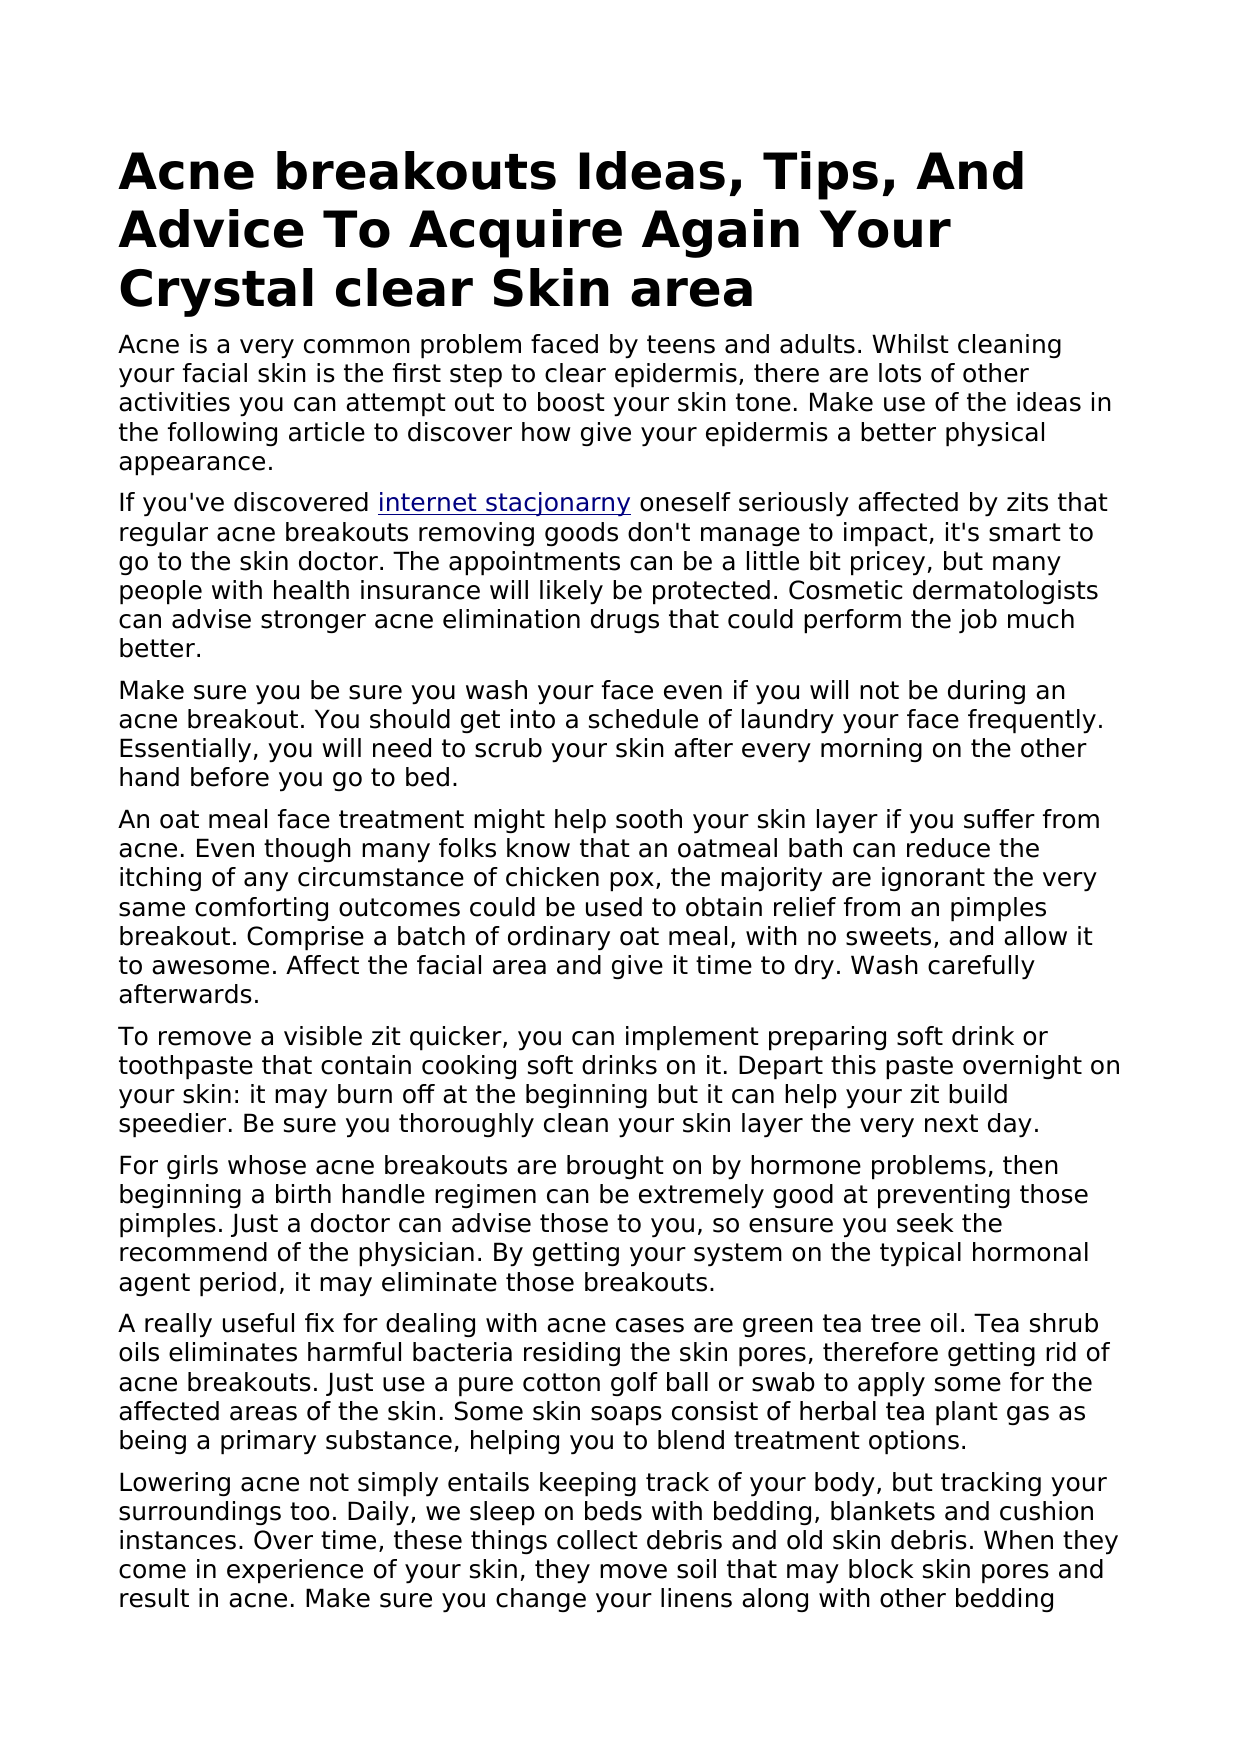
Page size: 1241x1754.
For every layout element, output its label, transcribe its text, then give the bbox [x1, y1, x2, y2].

text Acne is a very common problem faced by teens and adults. Whilst cleaning your facial skin is the first step to clear epidermis, there are lots of other activities you can attempt out to boost your skin tone. Make use of the ideas in the following article to discover how give your epidermis a better physical appearance. [118, 330, 1122, 476]
text If you've discovered internet stacjonarny oneself seriously affected by zits that regular acne breakouts removing goods don't manage to impact, it's smart to go to the skin doctor. The appointments can be a little bit pricey, but many people with health insurance will likely be protected. Cosmetic dermatologists can advise stronger acne elimination drugs that could perform the job much better. [118, 489, 1122, 664]
text An oat meal face treatment might help sooth your skin layer if you suffer from acne. Even though many folks know that an oatmeal bath can reduce the itching of any circumstance of chicken pox, the majority are ignorant the very same comforting outcomes could be used to obtain relief from an pimples breakout. Comprise a batch of ordinary oat meal, with no sweets, and allow it to awesome. Affect the facial area and give it time to dry. Wash carefully afterwards. [118, 805, 1122, 1009]
text Make sure you be sure you wash your face even if you will not be during an acne breakout. You should get into a schedule of laundry your face frequently. Essentially, you will need to scrub your skin after every morning on the other hand before you go to bed. [118, 676, 1122, 793]
text A really useful fix for dealing with acne cases are green tea tree oil. Tea shrub oils eliminates harmful bacteria residing the skin pores, therefore getting rid of acne breakouts. Just use a pure cotton golf ball or swab to apply some for the affected areas of the skin. Some skin soaps consist of herbal tea plant gas as being a primary substance, helping you to blend treatment options. [118, 1309, 1122, 1455]
text Lowering acne not simply entails keeping track of your body, but tracking your surroundings too. Daily, we sleep on beds with bedding, blankets and cushion instances. Over time, these things collect debris and old skin debris. When they come in experience of your skin, they move soil that may block skin pores and result in acne. Make sure you change your linens along with other bedding [118, 1468, 1122, 1614]
subtitle Acne breakouts Ideas, Tips, And Advice To Acquire Again Your Crystal clear Skin area [118, 143, 1122, 318]
text To remove a visible zit quicker, you can implement preparing soft drink or toothpaste that contain cooking soft drinks on it. Depart this paste overnight on your skin: it may burn off at the beginning but it can help your zit build speedier. Be sure you thoroughly clean your skin layer the very next day. [118, 1022, 1122, 1139]
text For girls whose acne breakouts are brought on by hormone problems, then beginning a birth handle regimen can be extremely good at preventing those pimples. Just a doctor can advise those to you, so ensure you seek the recommend of the physician. By getting your system on the typical hormonal agent period, it may eliminate those breakouts. [118, 1151, 1122, 1297]
